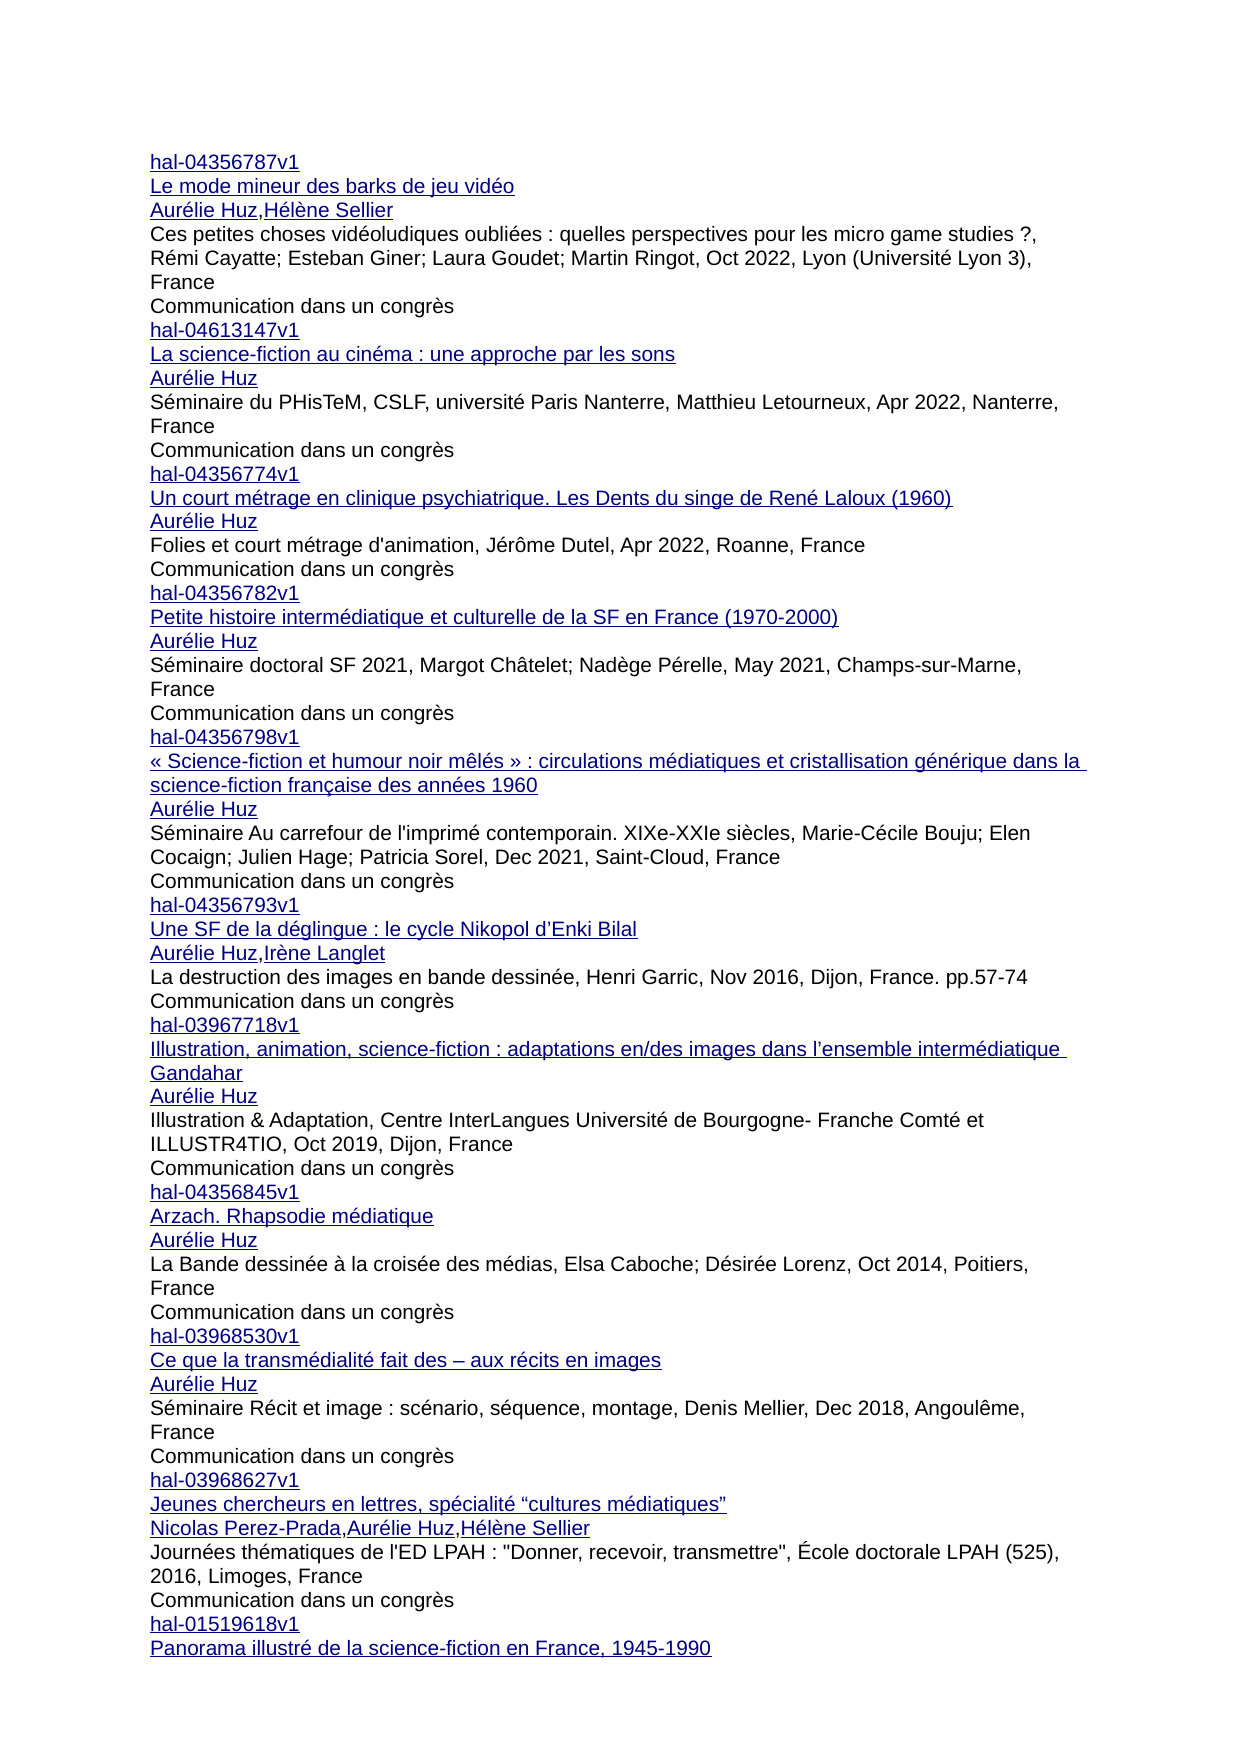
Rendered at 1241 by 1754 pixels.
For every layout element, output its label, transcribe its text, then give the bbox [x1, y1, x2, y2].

table_cell Illustration, animation, science-fiction : adaptations en/des images dans l’ensemble intermédiatique Gandahar Aurélie Huz Illustration & Adaptation, Centre InterLangues Université de Bourgogne- Franche Comté et ILLUSTR4TIO, Oct 2019, Dijon, France Communication dans un congrès hal-04356845v1 [150, 1036, 1090, 1204]
table_cell hal-04356787v1 [150, 150, 1090, 174]
table_cell Ce que la transmédialité fait des – aux récits en images Aurélie Huz Séminaire Récit et image : scénario, séquence, montage, Denis Mellier, Dec 2018, Angoulême, France Communication dans un congrès hal-03968627v1 [150, 1348, 1090, 1492]
table_cell Jeunes chercheurs en lettres, spécialité “cultures médiatiques” Nicolas Perez-Prada,Aurélie Huz,Hélène Sellier Journées thématiques de l'ED LPAH : "Donner, recevoir, transmettre", École doctorale LPAH (525), 2016, Limoges, France Communication dans un congrès hal-01519618v1 [150, 1492, 1090, 1635]
table_cell « Science-fiction et humour noir mêlés » : circulations médiatiques et cristallisation générique dans la science-fiction française des années 1960 Aurélie Huz Séminaire Au carrefour de l'imprimé contemporain. XIXe-XXIe siècles, Marie-Cécile Bouju; Elen Cocaign; Julien Hage; Patricia Sorel, Dec 2021, Saint-Cloud, France Communication dans un congrès hal-04356793v1 [150, 749, 1090, 917]
table_cell Un court métrage en clinique psychiatrique. Les Dents du singe de René Laloux (1960) Aurélie Huz Folies et court métrage d'animation, Jérôme Dutel, Apr 2022, Roanne, France Communication dans un congrès hal-04356782v1 [150, 485, 1090, 605]
table_cell La science-fiction au cinéma : une approche par les sons Aurélie Huz Séminaire du PHisTeM, CSLF, université Paris Nanterre, Matthieu Letourneux, Apr 2022, Nanterre, France Communication dans un congrès hal-04356774v1 [150, 342, 1090, 485]
table_cell Arzach. Rhapsodie médiatique Aurélie Huz La Bande dessinée à la croisée des médias, Elsa Caboche; Désirée Lorenz, Oct 2014, Poitiers, France Communication dans un congrès hal-03968530v1 [150, 1204, 1090, 1348]
table_cell Une SF de la déglingue : le cycle Nikopol d’Enki Bilal Aurélie Huz,Irène Langlet La destruction des images en bande dessinée, Henri Garric, Nov 2016, Dijon, France. pp.57-74 Communication dans un congrès hal-03967718v1 [150, 917, 1090, 1036]
table_cell Petite histoire intermédiatique et culturelle de la SF en France (1970-2000) Aurélie Huz Séminaire doctoral SF 2021, Margot Châtelet; Nadège Pérelle, May 2021, Champs-sur-Marne, France Communication dans un congrès hal-04356798v1 [150, 605, 1090, 749]
table_cell Le mode mineur des barks de jeu vidéo Aurélie Huz,Hélène Sellier Ces petites choses vidéoludiques oubliées : quelles perspectives pour les micro game studies ?, Rémi Cayatte; Esteban Giner; Laura Goudet; Martin Ringot, Oct 2022, Lyon (Université Lyon 3), France Communication dans un congrès hal-04613147v1 [150, 174, 1090, 342]
table_cell Panorama illustré de la science-fiction en France, 1945-1990 [150, 1635, 1090, 1659]
